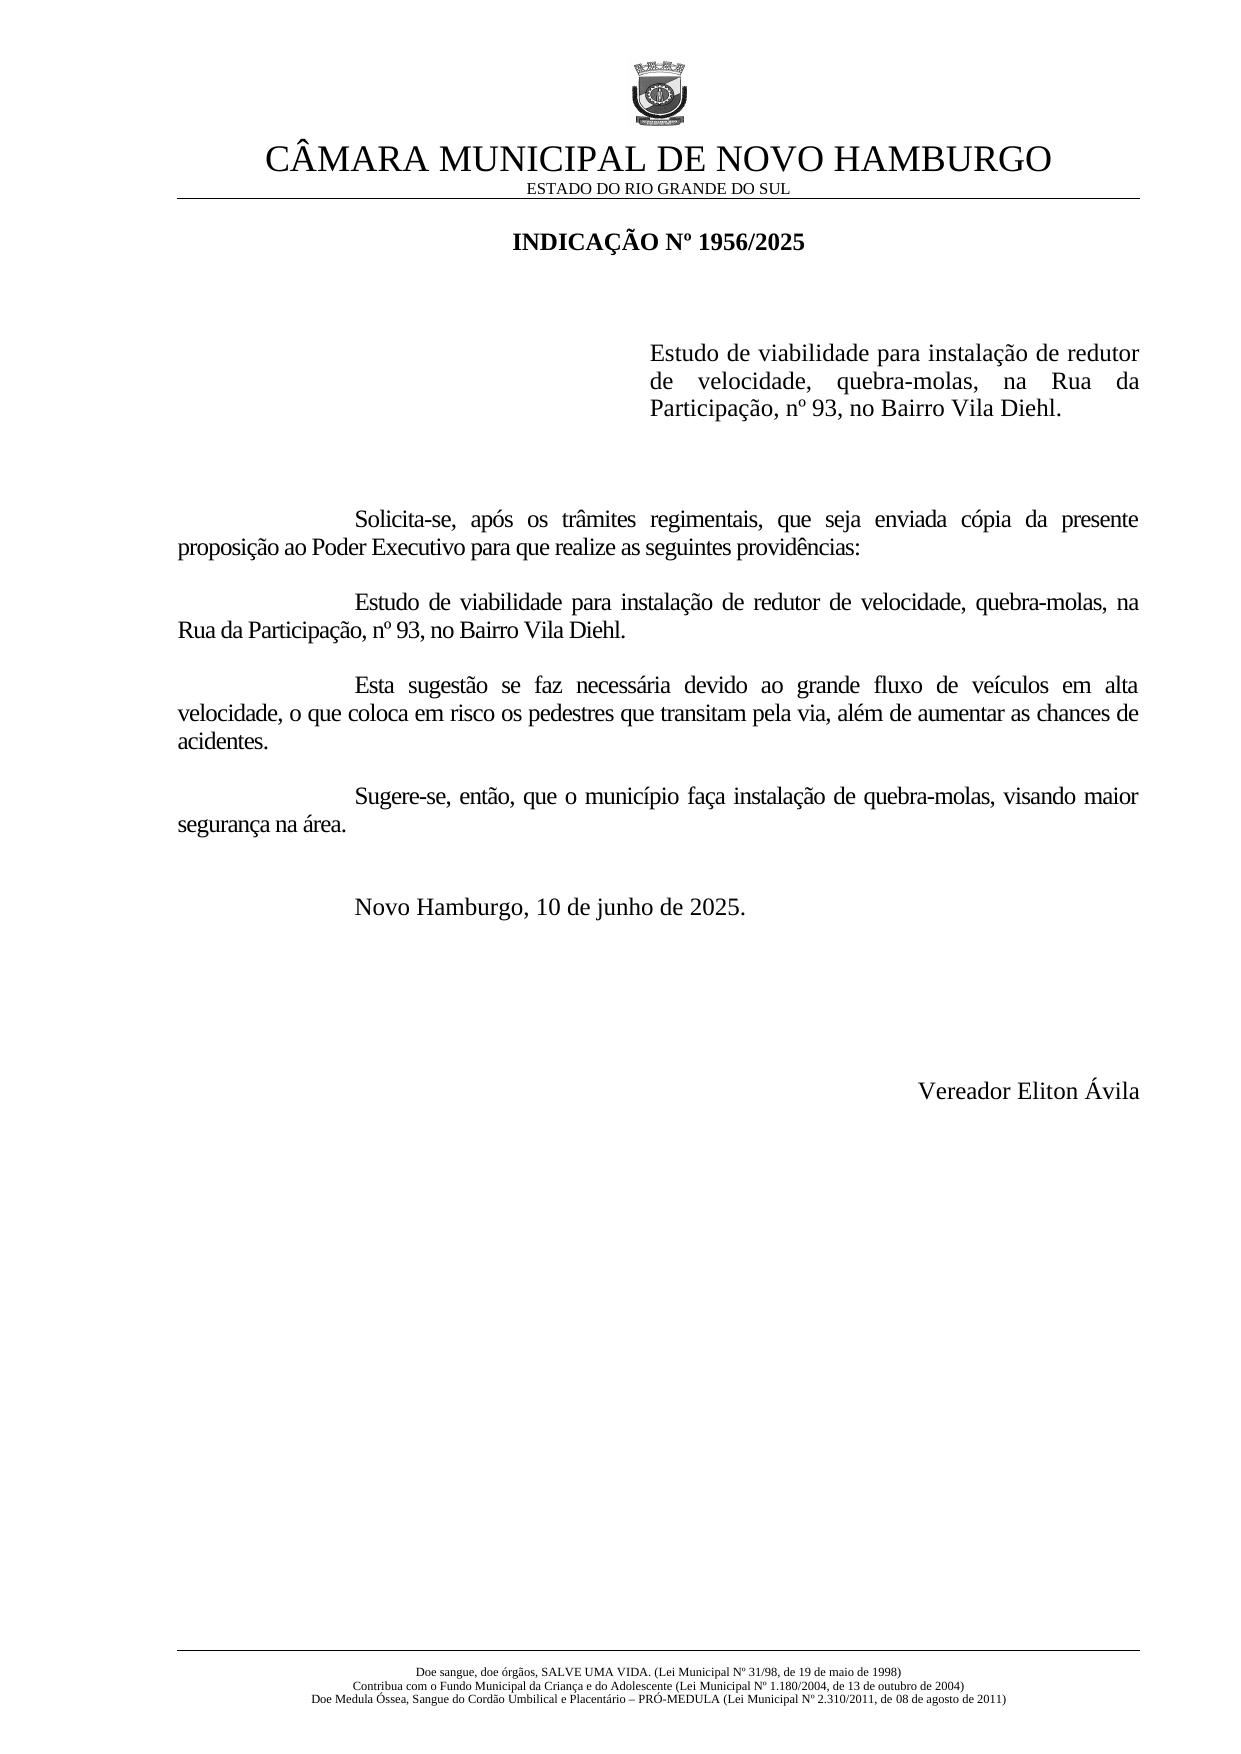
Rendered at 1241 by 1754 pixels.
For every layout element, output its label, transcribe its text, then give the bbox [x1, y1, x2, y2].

text Esta sugestão se faz necessária devido ao grande fluxo de veículos em alta velocidade, o que coloca em risco os pedestres que transitam pela via, além de aumentar as chances de acidentes. [177, 672, 1140, 755]
text Estudo de viabilidade para instalação de redutor de velocidade, quebra-molas, na Rua da Participação, nº 93, no Bairro Vila Diehl. [649, 339, 1140, 422]
text Estudo de viabilidade para instalação de redutor de velocidade, quebra-molas, na Rua da Participação, nº 93, no Bairro Vila Diehl. [177, 588, 1140, 644]
text Vereador Eliton Ávila [177, 1077, 1140, 1105]
text Sugere-se, então, que o município faça instalação de quebra-molas, visando maior segurança na área. [177, 782, 1140, 838]
text Novo Hamburgo, 10 de junho de 2025. [177, 893, 1140, 921]
text Solicita-se, após os trâmites regimentais, que seja enviada cópia da presente proposição ao Poder Executivo para que realize as seguintes providências: [177, 505, 1140, 561]
text INDICAÇÃO Nº 1956/2025 [177, 228, 1140, 256]
